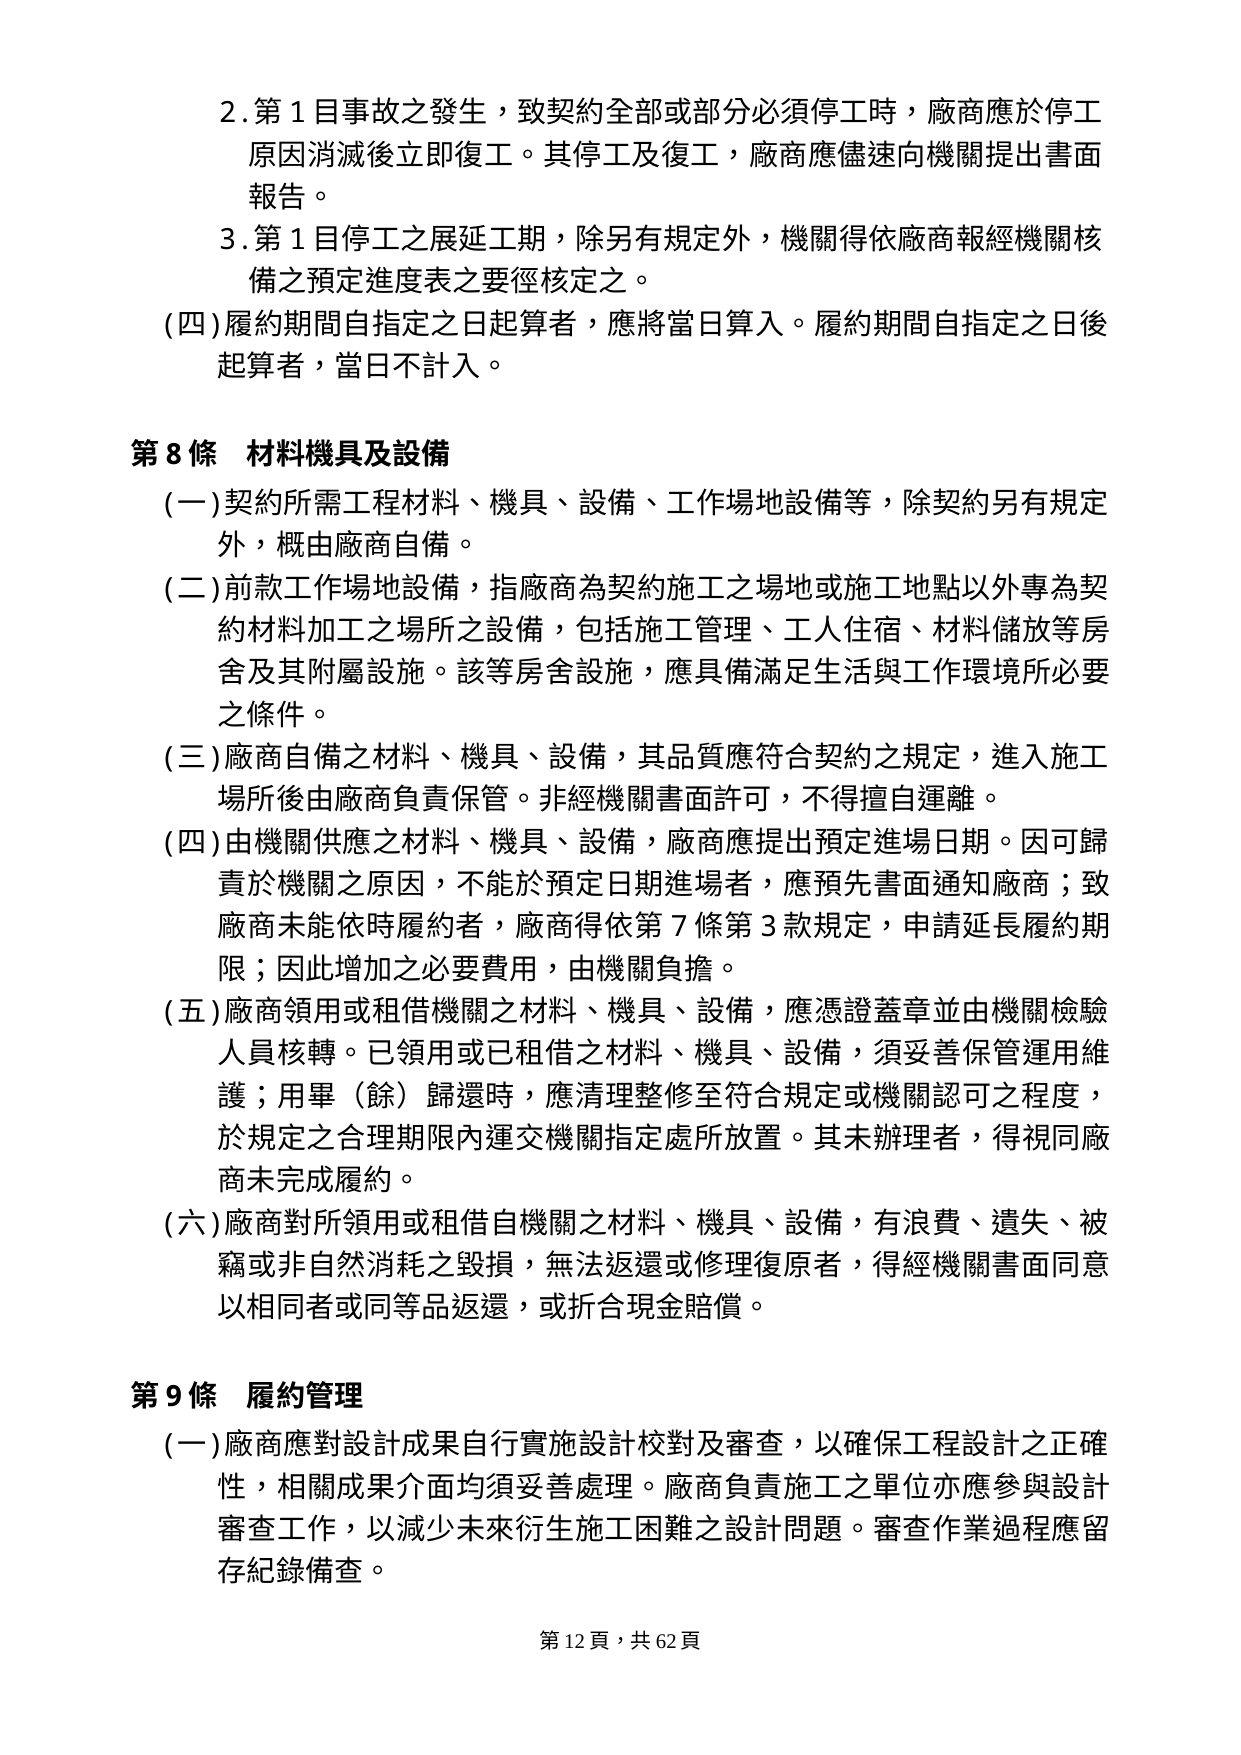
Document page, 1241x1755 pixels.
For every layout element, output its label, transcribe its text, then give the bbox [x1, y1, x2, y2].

text (二)前款工作場地設備，指廠商為契約施工之場地或施工地點以外專為契約材料加工之場所之設備，包括施工管理、工人住宿、材料儲放等房舍及其附屬設施。該等房舍設施，應具備滿足生活與工作環境所必要之條件。 [159, 564, 1110, 733]
text (四)由機關供應之材料、機具、設備，廠商應提出預定進場日期。因可歸責於機關之原因，不能於預定日期進場者，應預先書面通知廠商；致廠商未能依時履約者，廠商得依第7條第3款規定，申請延長履約期限；因此增加之必要費用，由機關負擔。 [159, 818, 1110, 988]
text 3.第1目停工之展延工期，除另有規定外，機關得依廠商報經機關核備之預定進度表之要徑核定之。 [218, 216, 1104, 300]
text 2.第1目事故之發生，致契約全部或部分必須停工時，廠商應於停工原因消滅後立即復工。其停工及復工，廠商應儘速向機關提出書面報告。 [218, 89, 1104, 216]
text 第9條 履約管理 [130, 1372, 1110, 1414]
text (三)廠商自備之材料、機具、設備，其品質應符合契約之規定，進入施工場所後由廠商負責保管。非經機關書面許可，不得擅自運離。 [159, 733, 1110, 818]
text (一)契約所需工程材料、機具、設備、工作場地設備等，除契約另有規定外，概由廠商自備。 [159, 479, 1110, 564]
text (一)廠商應對設計成果自行實施設計校對及審查，以確保工程設計之正確性，相關成果介面均須妥善處理。廠商負責施工之單位亦應參與設計審查工作，以減少未來衍生施工困難之設計問題。審查作業過程應留存紀錄備查。 [159, 1421, 1110, 1590]
text (五)廠商領用或租借機關之材料、機具、設備，應憑證蓋章並由機關檢驗人員核轉。已領用或已租借之材料、機具、設備，須妥善保管運用維護；用畢（餘）歸還時，應清理整修至符合規定或機關認可之程度，於規定之合理期限內運交機關指定處所放置。其未辦理者，得視同廠商未完成履約。 [159, 988, 1110, 1199]
text (六)廠商對所領用或租借自機關之材料、機具、設備，有浪費、遺失、被竊或非自然消耗之毀損，無法返還或修理復原者，得經機關書面同意以相同者或同等品返還，或折合現金賠償。 [159, 1199, 1110, 1326]
text 第8條 材料機具及設備 [130, 431, 1110, 473]
text (四)履約期間自指定之日起算者，應將當日算入。履約期間自指定之日後起算者，當日不計入。 [159, 300, 1110, 385]
